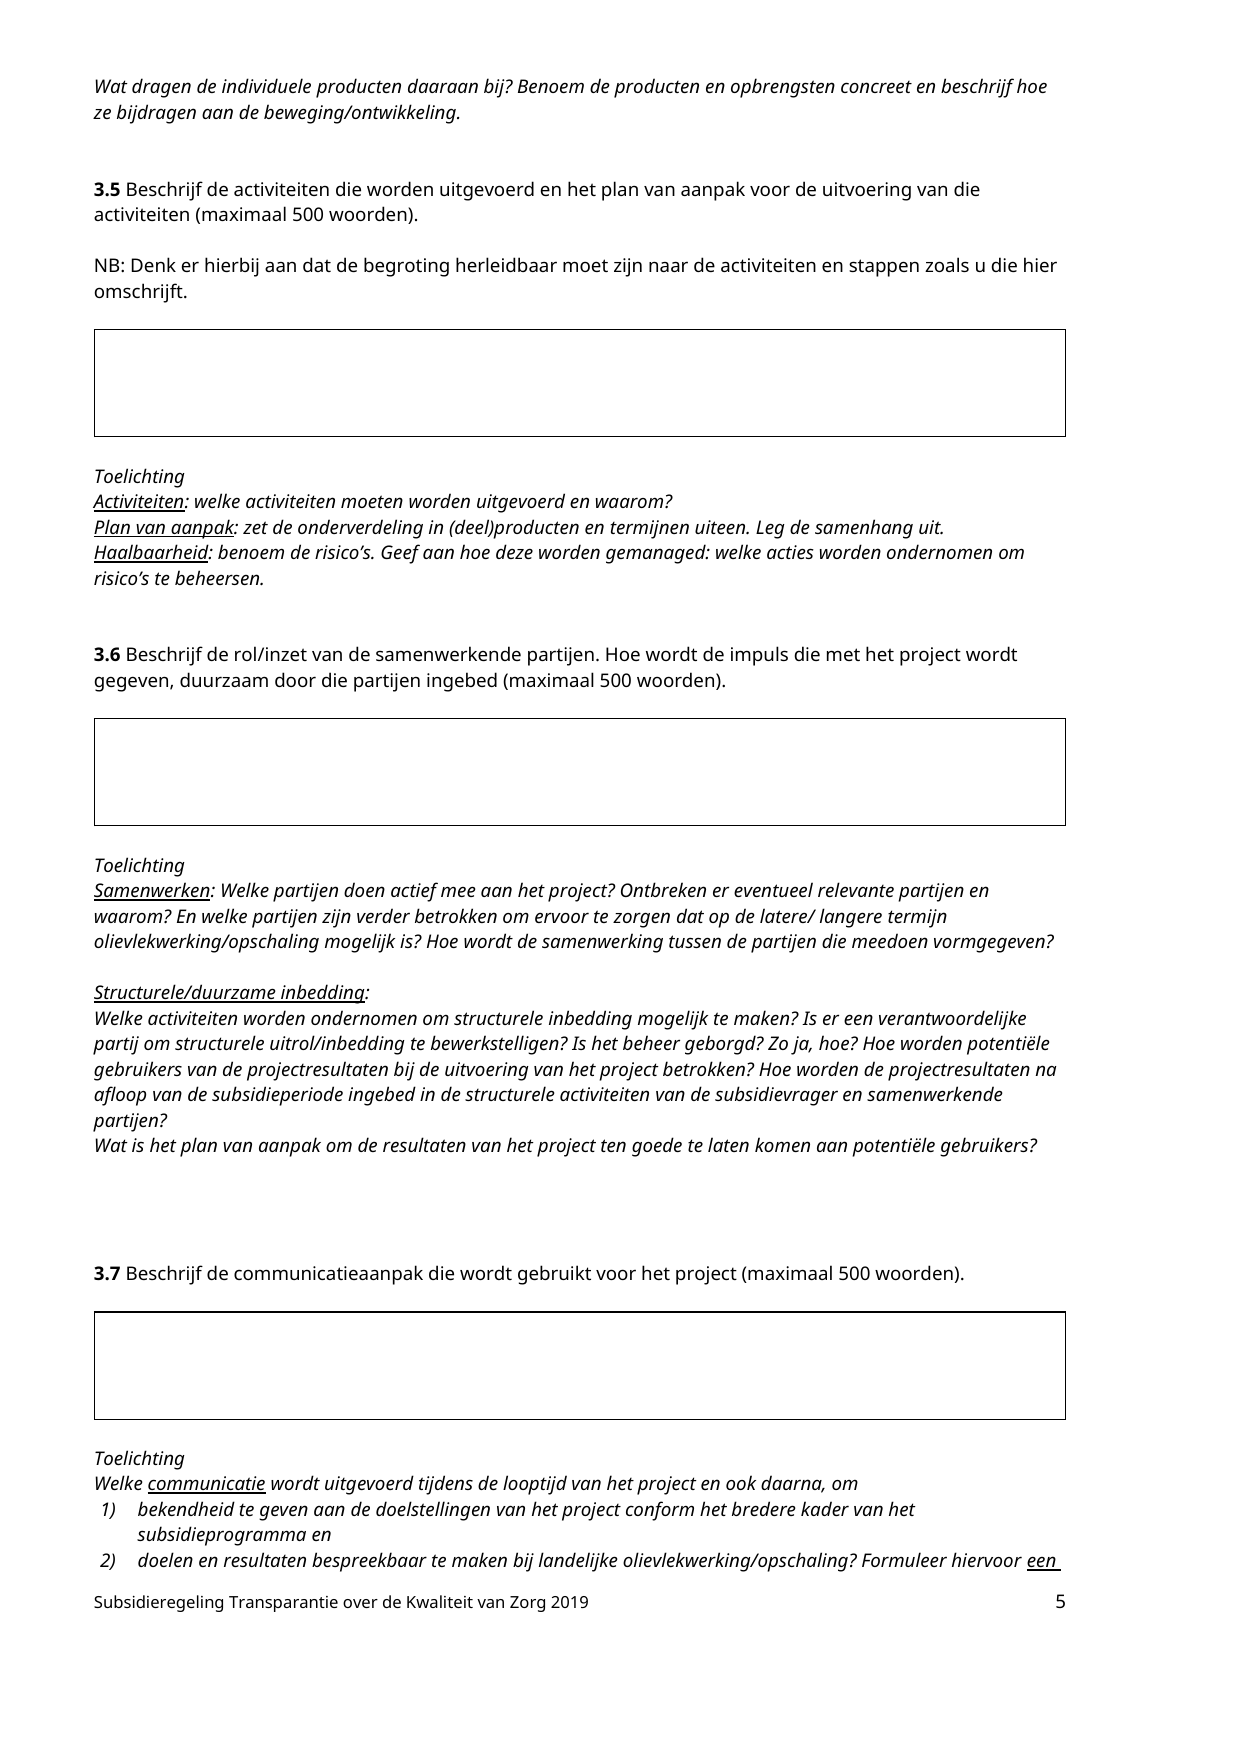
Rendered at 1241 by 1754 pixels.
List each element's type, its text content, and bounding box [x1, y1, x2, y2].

text Activiteiten: welke activiteiten moeten worden uitgevoerd en waarom? [94, 488, 1066, 514]
text Haalbaarheid: benoem de risico’s. Geef aan hoe deze worden gemanaged: welke acties worden ondernomen om risico’s te beheersen. [94, 539, 1066, 591]
text 3.5 Beschrijf de activiteiten die worden uitgevoerd en het plan van aanpak voor de uitvoering van die activiteiten (maximaal 500 woorden). [94, 176, 1066, 227]
list doelen en resultaten bespreekbaar te maken bij landelijke olievlekwerking/opschaling? Formuleer hiervoor een [100, 1547, 1066, 1573]
text Plan van aanpak: zet de onderverdeling in (deel)producten en termijnen uiteen. Leg de samenhang uit. [94, 514, 1066, 539]
text Welke communicatie wordt uitgevoerd tijdens de looptijd van het project en ook daarna, om [94, 1471, 1066, 1496]
text 3.6 Beschrijf de rol/inzet van de samenwerkende partijen. Hoe wordt de impuls die met het project wordt gegeven, duurzaam door die partijen ingebed (maximaal 500 woorden). [94, 642, 1066, 693]
text Wat is het plan van aanpak om de resultaten van het project ten goede te laten komen aan potentiële gebruikers? [94, 1133, 1066, 1158]
text Toelichting [94, 463, 1066, 488]
text Structurele/duurzame inbedding: [94, 979, 1066, 1005]
text Welke activiteiten worden ondernomen om structurele inbedding mogelijk te maken? Is er een verantwoordelijke partij om structurele uitrol/inbedding te bewerkstelligen? Is het beheer geborgd? Zo ja, hoe? Hoe worden potentiële gebruikers van de projectresultaten bij de uitvoering van het project betrokken? Hoe worden de projectresultaten na afloop van de subsidieperiode ingebed in de structurele activiteiten van de subsidievrager en samenwerkende partijen? [94, 1005, 1066, 1133]
text Samenwerken: Welke partijen doen actief mee aan het project? Ontbreken er eventueel relevante partijen en waarom? En welke partijen zijn verder betrokken om ervoor te zorgen dat op de latere/ langere termijn olievlekwerking/opschaling mogelijk is? Hoe wordt de samenwerking tussen de partijen die meedoen vormgegeven? [94, 877, 1066, 954]
text Wat dragen de individuele producten daaraan bij? Benoem de producten en opbrengsten concreet en beschrijf hoe ze bijdragen aan de beweging/ontwikkeling. [94, 74, 1066, 125]
text Toelichting [94, 1445, 1066, 1471]
text 3.7 Beschrijf de communicatieaanpak die wordt gebruikt voor het project (maximaal 500 woorden). [94, 1260, 1066, 1286]
text NB: Denk er hierbij aan dat de begroting herleidbaar moet zijn naar de activiteiten en stappen zoals u die hier omschrijft. [94, 252, 1066, 303]
text Toelichting [94, 852, 1066, 877]
list bekendheid te geven aan de doelstellingen van het project conform het bredere kader van het subsidieprogramma en [100, 1496, 1066, 1547]
